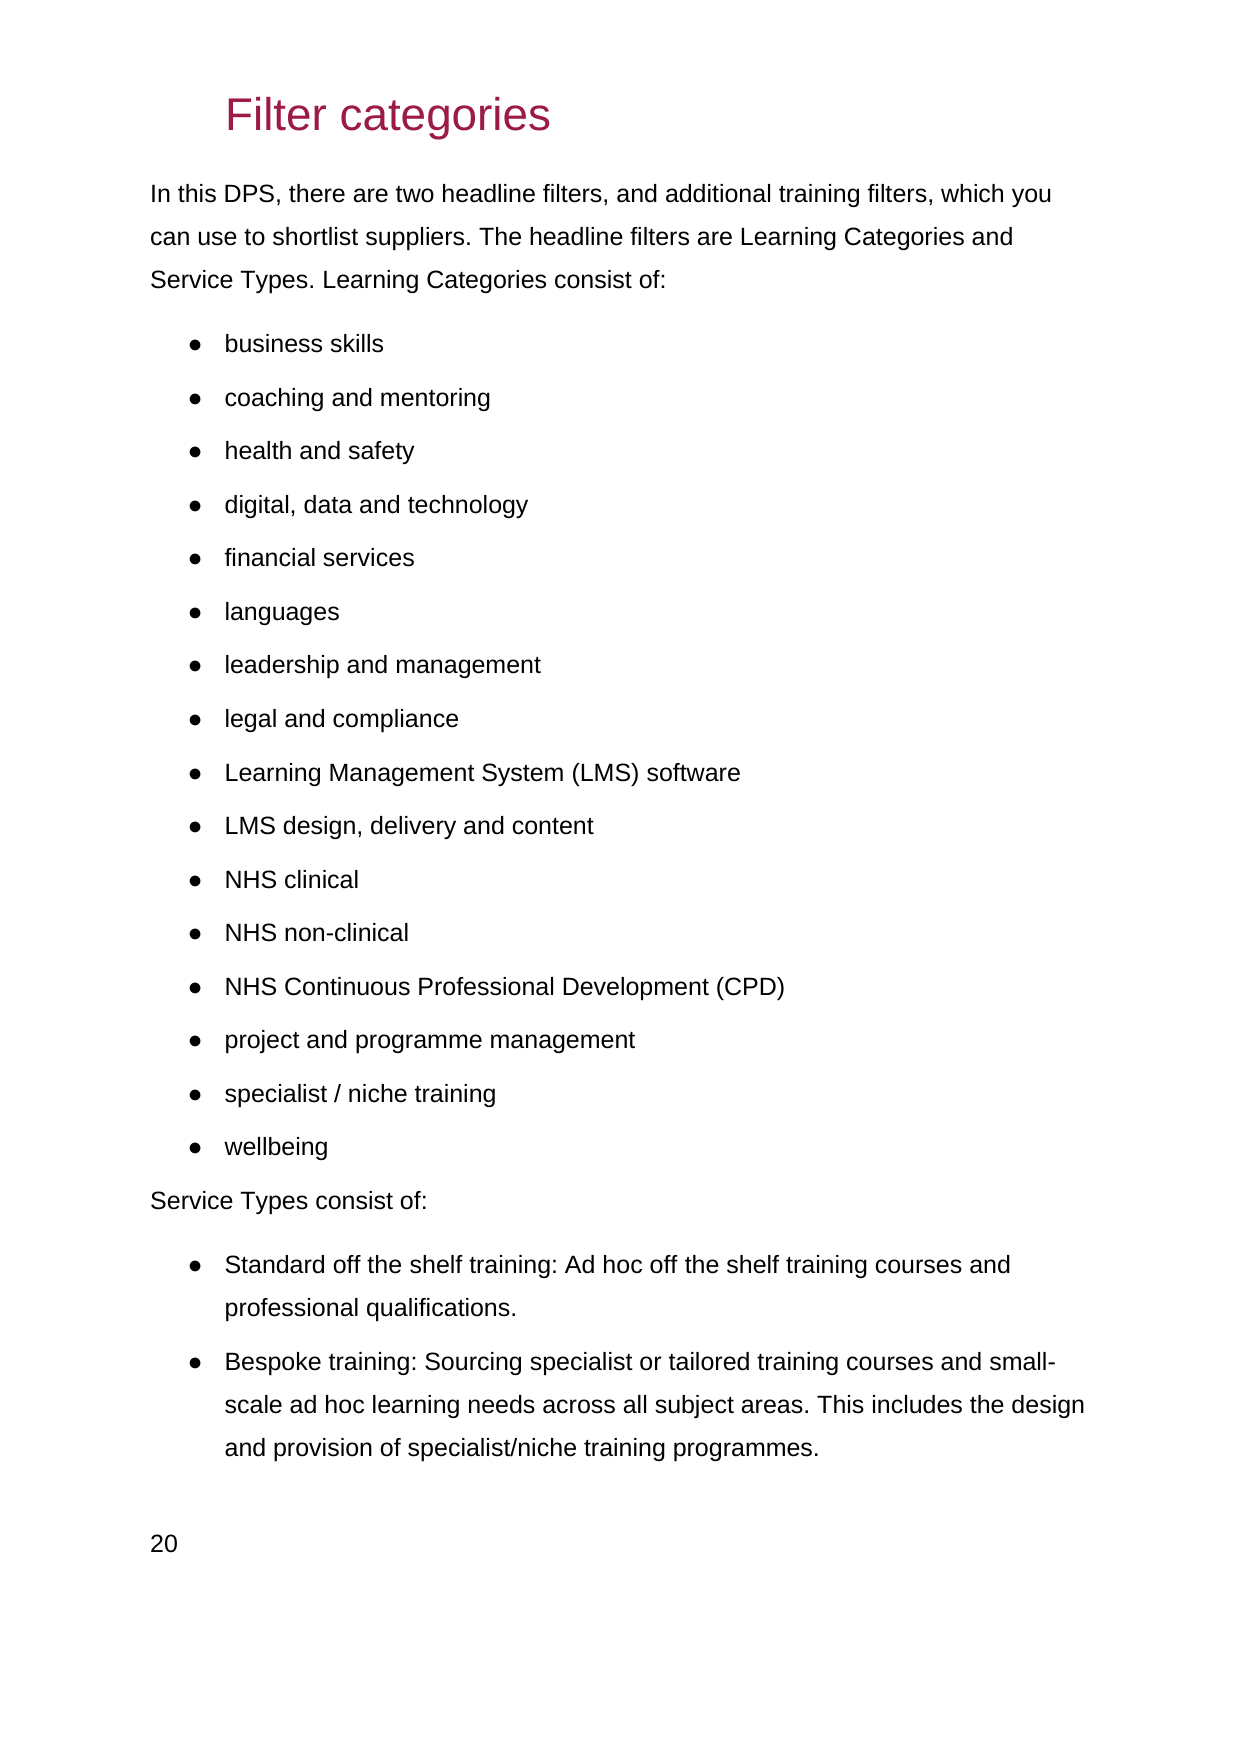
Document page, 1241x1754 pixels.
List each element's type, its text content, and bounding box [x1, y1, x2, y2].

list languages [187, 597, 1090, 626]
list legal and compliance [187, 704, 1090, 733]
list NHS clinical [187, 865, 1090, 893]
list Standard off the shelf training: Ad hoc off the shelf training courses and professional qualifications. [187, 1250, 1090, 1322]
subtitle Filter categories [150, 87, 1090, 140]
list project and programme management [187, 1025, 1090, 1054]
list financial services [187, 543, 1090, 572]
list business skills [187, 329, 1090, 358]
list specialist / niche training [187, 1079, 1090, 1108]
text Service Types consist of: [150, 1186, 1090, 1215]
list NHS non-clinical [187, 918, 1090, 947]
list leadership and management [187, 651, 1090, 679]
list digital, data and technology [187, 490, 1090, 519]
list Bespoke training: Sourcing specialist or tailored training courses and small-scale ad hoc learning needs across all subject areas. This includes the design and provision of specialist/niche training programmes. [187, 1347, 1090, 1462]
list health and safety [187, 436, 1090, 465]
list Learning Management System (LMS) software [187, 758, 1090, 786]
list wellbeing [187, 1132, 1090, 1161]
list NHS Continuous Professional Development (CPD) [187, 972, 1090, 1001]
text In this DPS, there are two headline filters, and additional training filters, which you can use to shortlist suppliers. The headline filters are Learning Categories and Service Types. Learning Categories consist of: [150, 179, 1090, 294]
list coaching and mentoring [187, 383, 1090, 412]
list LMS design, delivery and content [187, 811, 1090, 840]
